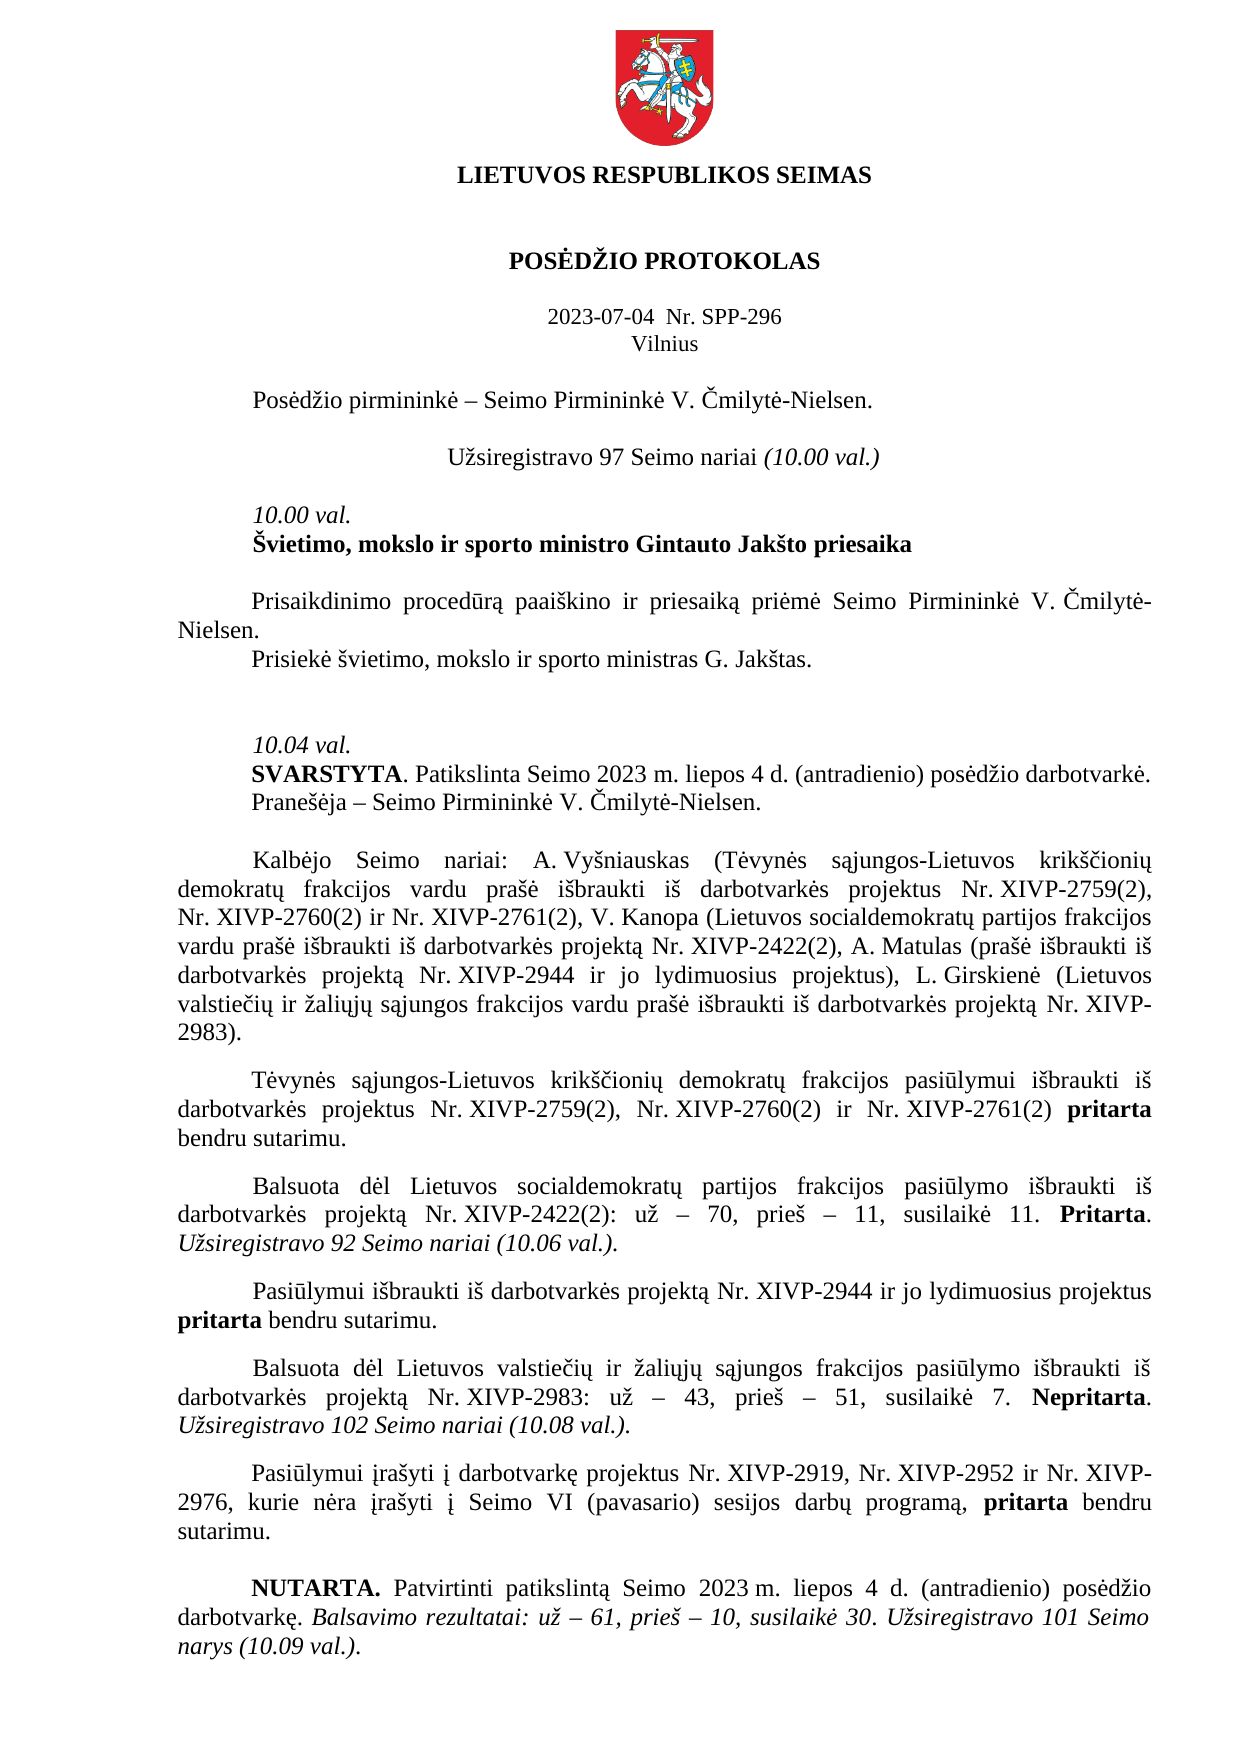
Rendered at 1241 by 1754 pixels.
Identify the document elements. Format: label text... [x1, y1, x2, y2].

text 10.00 val. [177, 500, 1152, 529]
subtitle Švietimo, mokslo ir sporto ministro Gintauto Jakšto priesaika [177, 529, 1152, 557]
text NUTARTA. Patvirtinti patikslintą Seimo 2023 m. liepos 4 d. (antradienio) posėdžio darbotvarkę. Balsavimo rezultatai: už – 61, prieš – 10, susilaikė 30. Užsiregistravo 101 Seimo narys (10.09 val.). [177, 1573, 1152, 1659]
text Prisaikdinimo procedūrą paaiškino ir priesaiką priėmė Seimo Pirmininkė V. Čmilytė-Nielsen. [177, 586, 1152, 644]
text 10.04 val. [177, 730, 1152, 759]
text Kalbėjo Seimo nariai: A. Vyšniauskas (Tėvynės sąjungos-Lietuvos krikščionių demokratų frakcijos vardu prašė išbraukti iš darbotvarkės projektus Nr. XIVP-2759(2), Nr. XIVP-2760(2) ir Nr. XIVP-2761(2), V. Kanopa (Lietuvos socialdemokratų partijos frakcijos vardu prašė išbraukti iš darbotvarkės projektą Nr. XIVP-2422(2), A. Matulas (prašė išbraukti iš darbotvarkės projektą Nr. XIVP-2944 ir jo lydimuosius projektus), L. Girskienė (Lietuvos valstiečių ir žaliųjų sąjungos frakcijos vardu prašė išbraukti iš darbotvarkės projektą Nr. XIVP-2983). [177, 845, 1152, 1046]
text POSĖDŽIO PROTOKOLAS [177, 246, 1152, 275]
text Prisiekė švietimo, mokslo ir sporto ministras G. Jakštas. [177, 644, 1152, 672]
text Užsiregistravo 97 Seimo nariai (10.00 val.) [177, 442, 1152, 471]
text Vilnius [177, 330, 1152, 356]
text SVARSTYTA. Patikslinta Seimo 2023 m. liepos 4 d. (antradienio) posėdžio darbotvarkė. [177, 759, 1152, 787]
text Pasiūlymui įrašyti į darbotvarkę projektus Nr. XIVP-2919, Nr. XIVP-2952 ir Nr. XIVP-2976, kurie nėra įrašyti į Seimo VI (pavasario) sesijos darbų programą, pritarta bendru sutarimu. [177, 1458, 1152, 1544]
text Pranešėja – Seimo Pirmininkė V. Čmilytė-Nielsen. [177, 787, 1152, 816]
text Tėvynės sąjungos-Lietuvos krikščionių demokratų frakcijos pasiūlymui išbraukti iš darbotvarkės projektus Nr. XIVP-2759(2), Nr. XIVP-2760(2) ir Nr. XIVP-2761(2) pritarta bendru sutarimu. [177, 1065, 1152, 1152]
text 2023-07-04 Nr. SPP-296 [177, 303, 1152, 330]
text Balsuota dėl Lietuvos valstiečių ir žaliųjų sąjungos frakcijos pasiūlymo išbraukti iš darbotvarkės projektą Nr. XIVP-2983: už – 43, prieš – 51, susilaikė 7. Nepritarta. Užsiregistravo 102 Seimo nariai (10.08 val.). [177, 1353, 1152, 1439]
text Lietuvos Respublikos Seimas [177, 160, 1152, 188]
text Balsuota dėl Lietuvos socialdemokratų partijos frakcijos pasiūlymo išbraukti iš darbotvarkės projektą Nr. XIVP-2422(2): už – 70, prieš – 11, susilaikė 11. Pritarta. Užsiregistravo 92 Seimo nariai (10.06 val.). [177, 1171, 1152, 1257]
text Pasiūlymui išbraukti iš darbotvarkės projektą Nr. XIVP-2944 ir jo lydimuosius projektus pritarta bendru sutarimu. [177, 1276, 1152, 1334]
text Posėdžio pirmininkė – Seimo Pirmininkė V. Čmilytė-Nielsen. [177, 385, 1152, 414]
